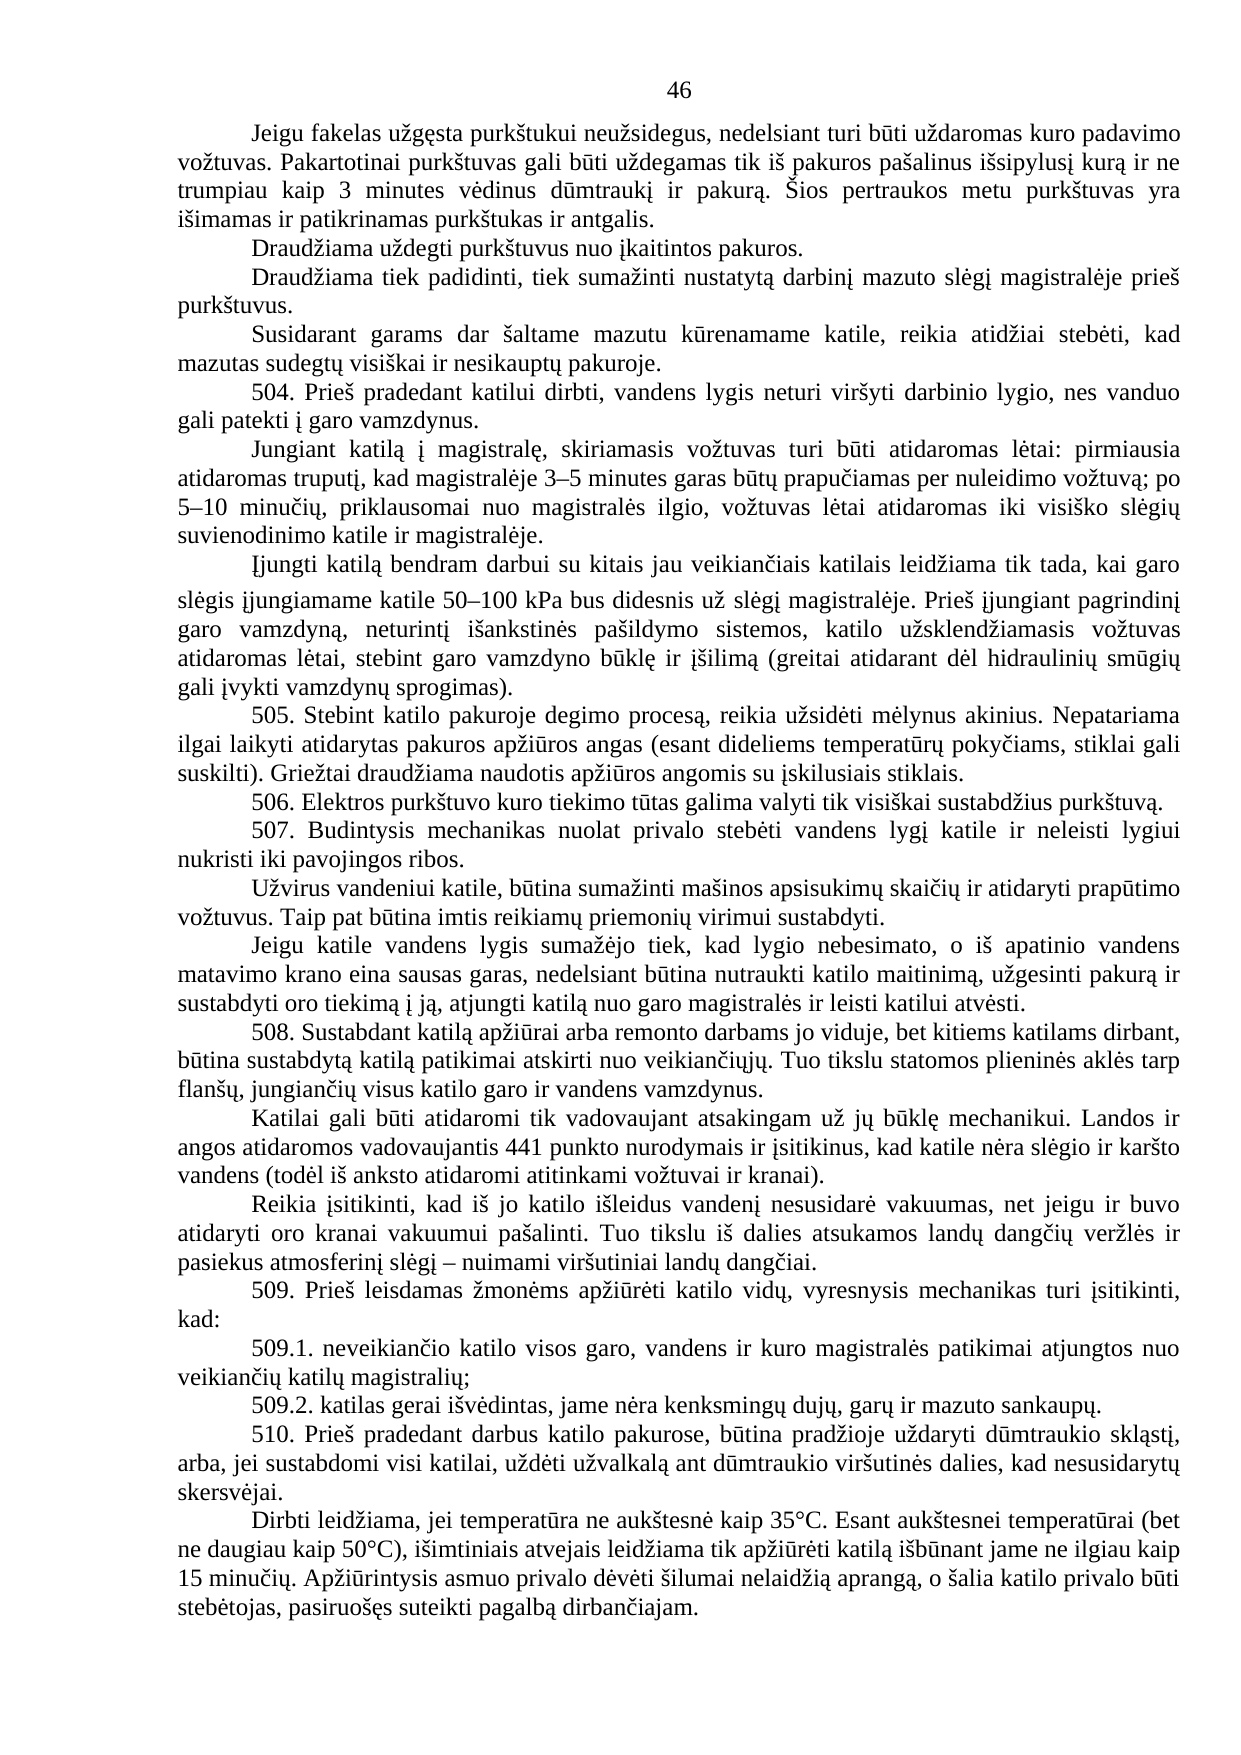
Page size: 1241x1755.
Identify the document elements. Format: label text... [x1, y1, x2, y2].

text 509. Prieš leisdamas žmonėms apžiūrėti katilo vidų, vyresnysis mechanikas turi įsitikinti, kad: [177, 1275, 1181, 1333]
text Draudžiama uždegti purkštuvus nuo įkaitintos pakuros. [177, 233, 1181, 262]
text Dirbti leidžiama, jei temperatūra ne aukštesnė kaip 35°C. Esant aukštesnei temperatūrai (bet ne daugiau kaip 50°C), išimtiniais atvejais leidžiama tik apžiūrėti katilą išbūnant jame ne ilgiau kaip 15 minučių. Apžiūrintysis asmuo privalo dėvėti šilumai nelaidžią aprangą, o šalia katilo privalo būti stebėtojas, pasiruošęs suteikti pagalbą dirbančiajam. [177, 1505, 1181, 1620]
text 510. Prieš pradedant darbus katilo pakurose, būtina pradžioje uždaryti dūmtraukio skląstį, arba, jei sustabdomi visi katilai, uždėti užvalkalą ant dūmtraukio viršutinės dalies, kad nesusidarytų skersvėjai. [177, 1419, 1181, 1505]
text Reikia įsitikinti, kad iš jo katilo išleidus vandenį nesusidarė vakuumas, net jeigu ir buvo atidaryti oro kranai vakuumui pašalinti. Tuo tikslu iš dalies atsukamos landų dangčių veržlės ir pasiekus atmosferinį slėgį – nuimami viršutiniai landų dangčiai. [177, 1189, 1181, 1275]
text Užvirus vandeniui katile, būtina sumažinti mašinos apsisukimų skaičių ir atidaryti prapūtimo vožtuvus. Taip pat būtina imtis reikiamų priemonių virimui sustabdyti. [177, 873, 1181, 930]
text 506. Elektros purkštuvo kuro tiekimo tūtas galima valyti tik visiškai sustabdžius purkštuvą. [177, 787, 1181, 815]
text Įjungti katilą bendram darbui su kitais jau veikiančiais katilais leidžiama tik tada, kai garo slėgis įjungiamame katile 50–100 kPa bus didesnis už slėgį magistralėje. Prieš įjungiant pagrindinį garo vamzdyną, neturintį išankstinės pašildymo sistemos, katilo užsklendžiamasis vožtuvas atidaromas lėtai, stebint garo vamzdyno būklę ir įšilimą (greitai atidarant dėl hidraulinių smūgių gali įvykti vamzdynų sprogimas). [177, 549, 1181, 700]
text Jeigu fakelas užgęsta purkštukui neužsidegus, nedelsiant turi būti uždaromas kuro padavimo vožtuvas. Pakartotinai purkštuvas gali būti uždegamas tik iš pakuros pašalinus išsipylusį kurą ir ne trumpiau kaip 3 minutes vėdinus dūmtraukį ir pakurą. Šios pertraukos metu purkštuvas yra išimamas ir patikrinamas purkštukas ir antgalis. [177, 118, 1181, 233]
text 507. Budintysis mechanikas nuolat privalo stebėti vandens lygį katile ir neleisti lygiui nukristi iki pavojingos ribos. [177, 815, 1181, 873]
text Katilai gali būti atidaromi tik vadovaujant atsakingam už jų būklę mechanikui. Landos ir angos atidaromos vadovaujantis 441 punkto nurodymais ir įsitikinus, kad katile nėra slėgio ir karšto vandens (todėl iš anksto atidaromi atitinkami vožtuvai ir kranai). [177, 1103, 1181, 1189]
text Jungiant katilą į magistralę, skiriamasis vožtuvas turi būti atidaromas lėtai: pirmiausia atidaromas truputį, kad magistralėje 3–5 minutes garas būtų prapučiamas per nuleidimo vožtuvą; po 5–10 minučių, priklausomai nuo magistralės ilgio, vožtuvas lėtai atidaromas iki visiško slėgių suvienodinimo katile ir magistralėje. [177, 434, 1181, 549]
text Susidarant garams dar šaltame mazutu kūrenamame katile, reikia atidžiai stebėti, kad mazutas sudegtų visiškai ir nesikauptų pakuroje. [177, 319, 1181, 377]
text 509.2. katilas gerai išvėdintas, jame nėra kenksmingų dujų, garų ir mazuto sankaupų. [177, 1390, 1181, 1419]
text 508. Sustabdant katilą apžiūrai arba remonto darbams jo viduje, bet kitiems katilams dirbant, būtina sustabdytą katilą patikimai atskirti nuo veikiančiųjų. Tuo tikslu statomos plieninės aklės tarp flanšų, jungiančių visus katilo garo ir vandens vamzdynus. [177, 1017, 1181, 1103]
text 505. Stebint katilo pakuroje degimo procesą, reikia užsidėti mėlynus akinius. Nepatariama ilgai laikyti atidarytas pakuros apžiūros angas (esant dideliems temperatūrų pokyčiams, stiklai gali suskilti). Griežtai draudžiama naudotis apžiūros angomis su įskilusiais stiklais. [177, 700, 1181, 787]
text 504. Prieš pradedant katilui dirbti, vandens lygis neturi viršyti darbinio lygio, nes vanduo gali patekti į garo vamzdynus. [177, 377, 1181, 434]
text 509.1. neveikiančio katilo visos garo, vandens ir kuro magistralės patikimai atjungtos nuo veikiančių katilų magistralių; [177, 1333, 1181, 1390]
text Jeigu katile vandens lygis sumažėjo tiek, kad lygio nebesimato, o iš apatinio vandens matavimo krano eina sausas garas, nedelsiant būtina nutraukti katilo maitinimą, užgesinti pakurą ir sustabdyti oro tiekimą į ją, atjungti katilą nuo garo magistralės ir leisti katilui atvėsti. [177, 930, 1181, 1017]
text Draudžiama tiek padidinti, tiek sumažinti nustatytą darbinį mazuto slėgį magistralėje prieš purkštuvus. [177, 262, 1181, 319]
